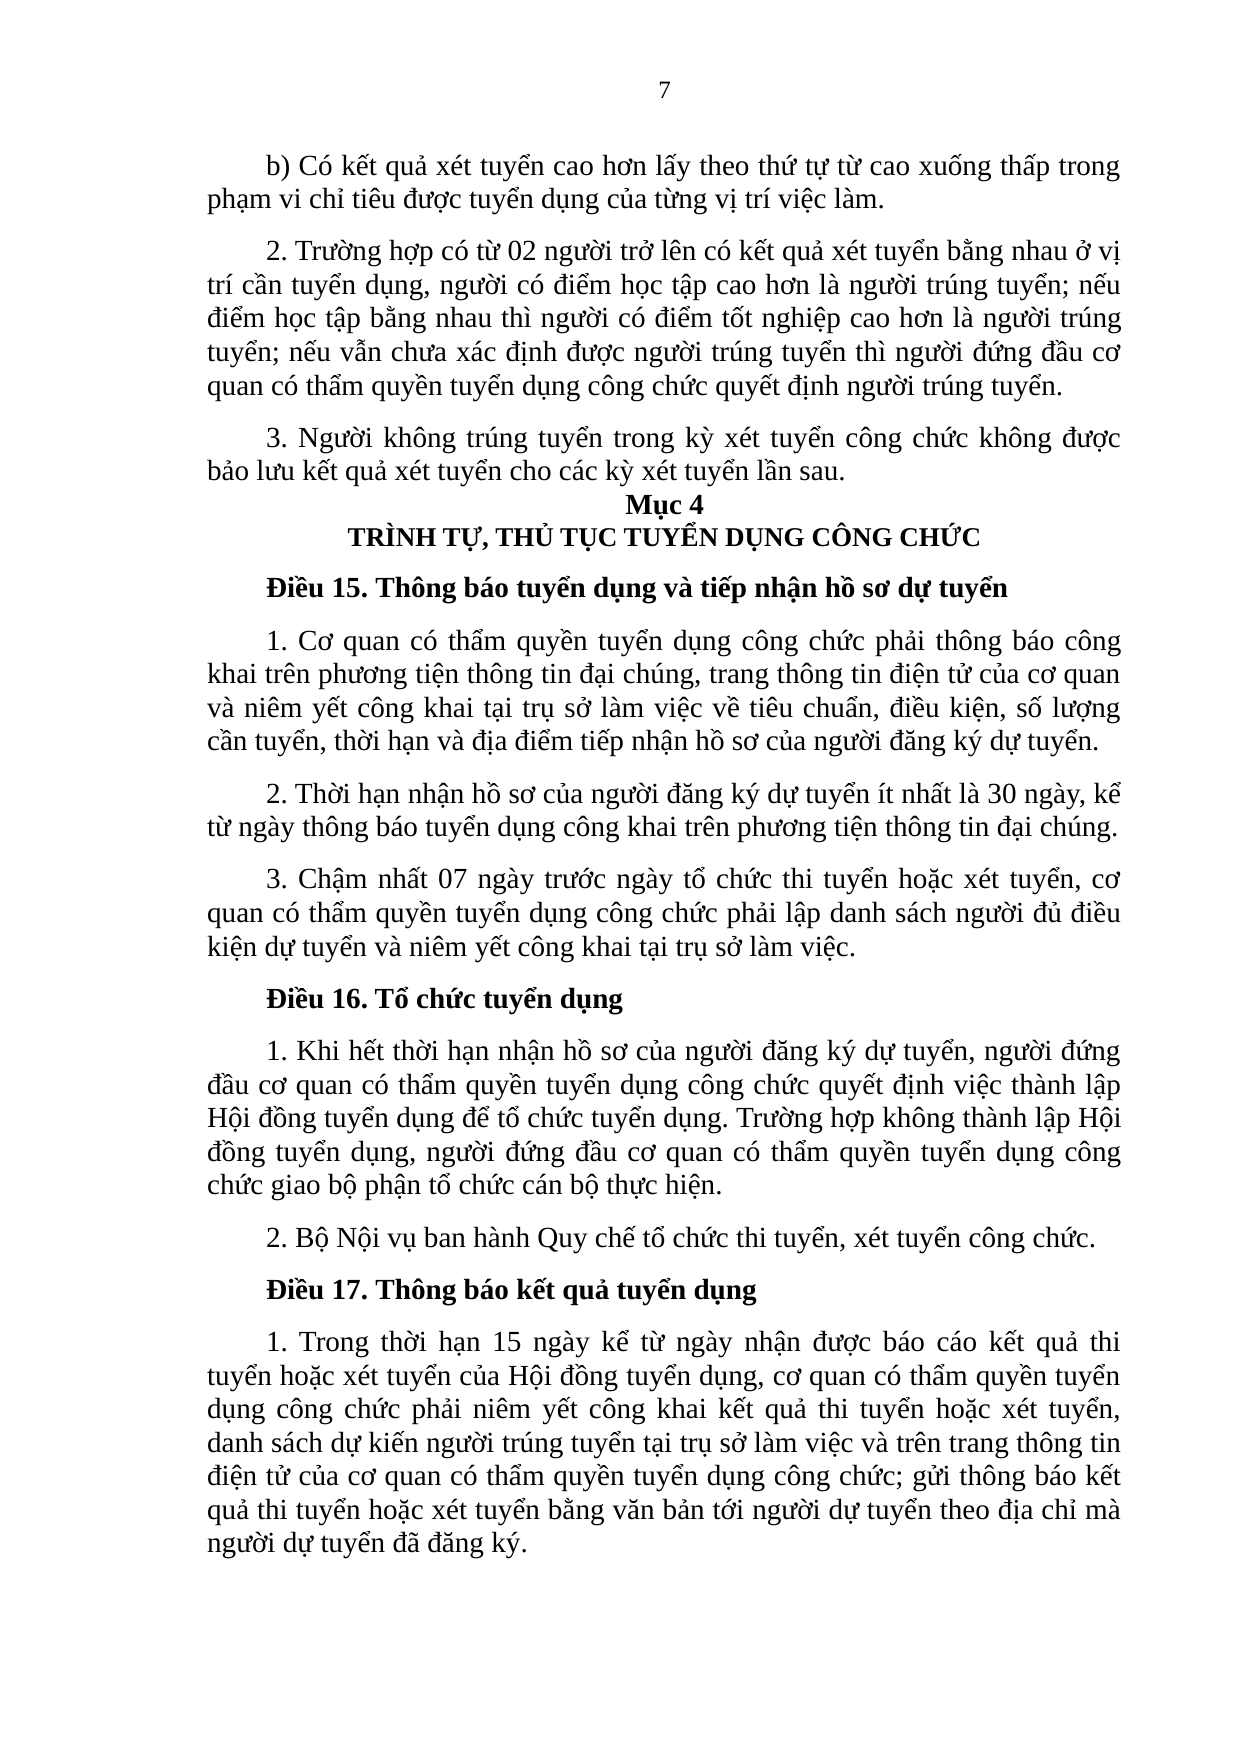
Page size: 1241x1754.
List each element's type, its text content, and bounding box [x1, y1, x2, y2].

text 2. Trường hợp có từ 02 người trở lên có kết quả xét tuyển bằng nhau ở vị trí cần tuyển dụng, người có điểm học tập cao hơn là người trúng tuyển; nếu điểm học tập bằng nhau thì người có điểm tốt nghiệp cao hơn là người trúng tuyển; nếu vẫn chưa xác định được người trúng tuyển thì người đứng đầu cơ quan có thẩm quyền tuyển dụng công chức quyết định người trúng tuyển. [207, 233, 1122, 401]
text Điều 17. Thông báo kết quả tuyển dụng [207, 1272, 1122, 1306]
text 1. Trong thời hạn 15 ngày kể từ ngày nhận được báo cáo kết quả thi tuyển hoặc xét tuyển của Hội đồng tuyển dụng, cơ quan có thẩm quyền tuyển dụng công chức phải niêm yết công khai kết quả thi tuyển hoặc xét tuyển, danh sách dự kiến người trúng tuyển tại trụ sở làm việc và trên trang thông tin điện tử của cơ quan có thẩm quyền tuyển dụng công chức; gửi thông báo kết quả thi tuyển hoặc xét tuyển bằng văn bản tới người dự tuyển theo địa chỉ mà người dự tuyển đã đăng ký. [207, 1324, 1122, 1559]
text 1. Cơ quan có thẩm quyền tuyển dụng công chức phải thông báo công khai trên phương tiện thông tin đại chúng, trang thông tin điện tử của cơ quan và niêm yết công khai tại trụ sở làm việc về tiêu chuẩn, điều kiện, số lượng cần tuyển, thời hạn và địa điểm tiếp nhận hồ sơ của người đăng ký dự tuyển. [207, 623, 1122, 757]
text Mục 4 [207, 487, 1122, 521]
text TRÌNH TỰ, THỦ TỤC TUYỂN DỤNG CÔNG CHỨC [207, 521, 1122, 552]
text 1. Khi hết thời hạn nhận hồ sơ của người đăng ký dự tuyển, người đứng đầu cơ quan có thẩm quyền tuyển dụng công chức quyết định việc thành lập Hội đồng tuyển dụng để tổ chức tuyển dụng. Trường hợp không thành lập Hội đồng tuyển dụng, người đứng đầu cơ quan có thẩm quyền tuyển dụng công chức giao bộ phận tổ chức cán bộ thực hiện. [207, 1033, 1122, 1201]
text 2. Thời hạn nhận hồ sơ của người đăng ký dự tuyển ít nhất là 30 ngày, kể từ ngày thông báo tuyển dụng công khai trên phương tiện thông tin đại chúng. [207, 776, 1122, 843]
text 2. Bộ Nội vụ ban hành Quy chế tổ chức thi tuyển, xét tuyển công chức. [207, 1220, 1122, 1253]
text b) Có kết quả xét tuyển cao hơn lấy theo thứ tự từ cao xuống thấp trong phạm vi chỉ tiêu được tuyển dụng của từng vị trí việc làm. [207, 148, 1122, 215]
text Điều 15. Thông báo tuyển dụng và tiếp nhận hồ sơ dự tuyển [207, 571, 1122, 604]
text 3. Chậm nhất 07 ngày trước ngày tổ chức thi tuyển hoặc xét tuyển, cơ quan có thẩm quyền tuyển dụng công chức phải lập danh sách người đủ điều kiện dự tuyển và niêm yết công khai tại trụ sở làm việc. [207, 862, 1122, 962]
text Điều 16. Tổ chức tuyển dụng [207, 981, 1122, 1014]
text 3. Người không trúng tuyển trong kỳ xét tuyển công chức không được bảo lưu kết quả xét tuyển cho các kỳ xét tuyển lần sau. [207, 420, 1122, 487]
